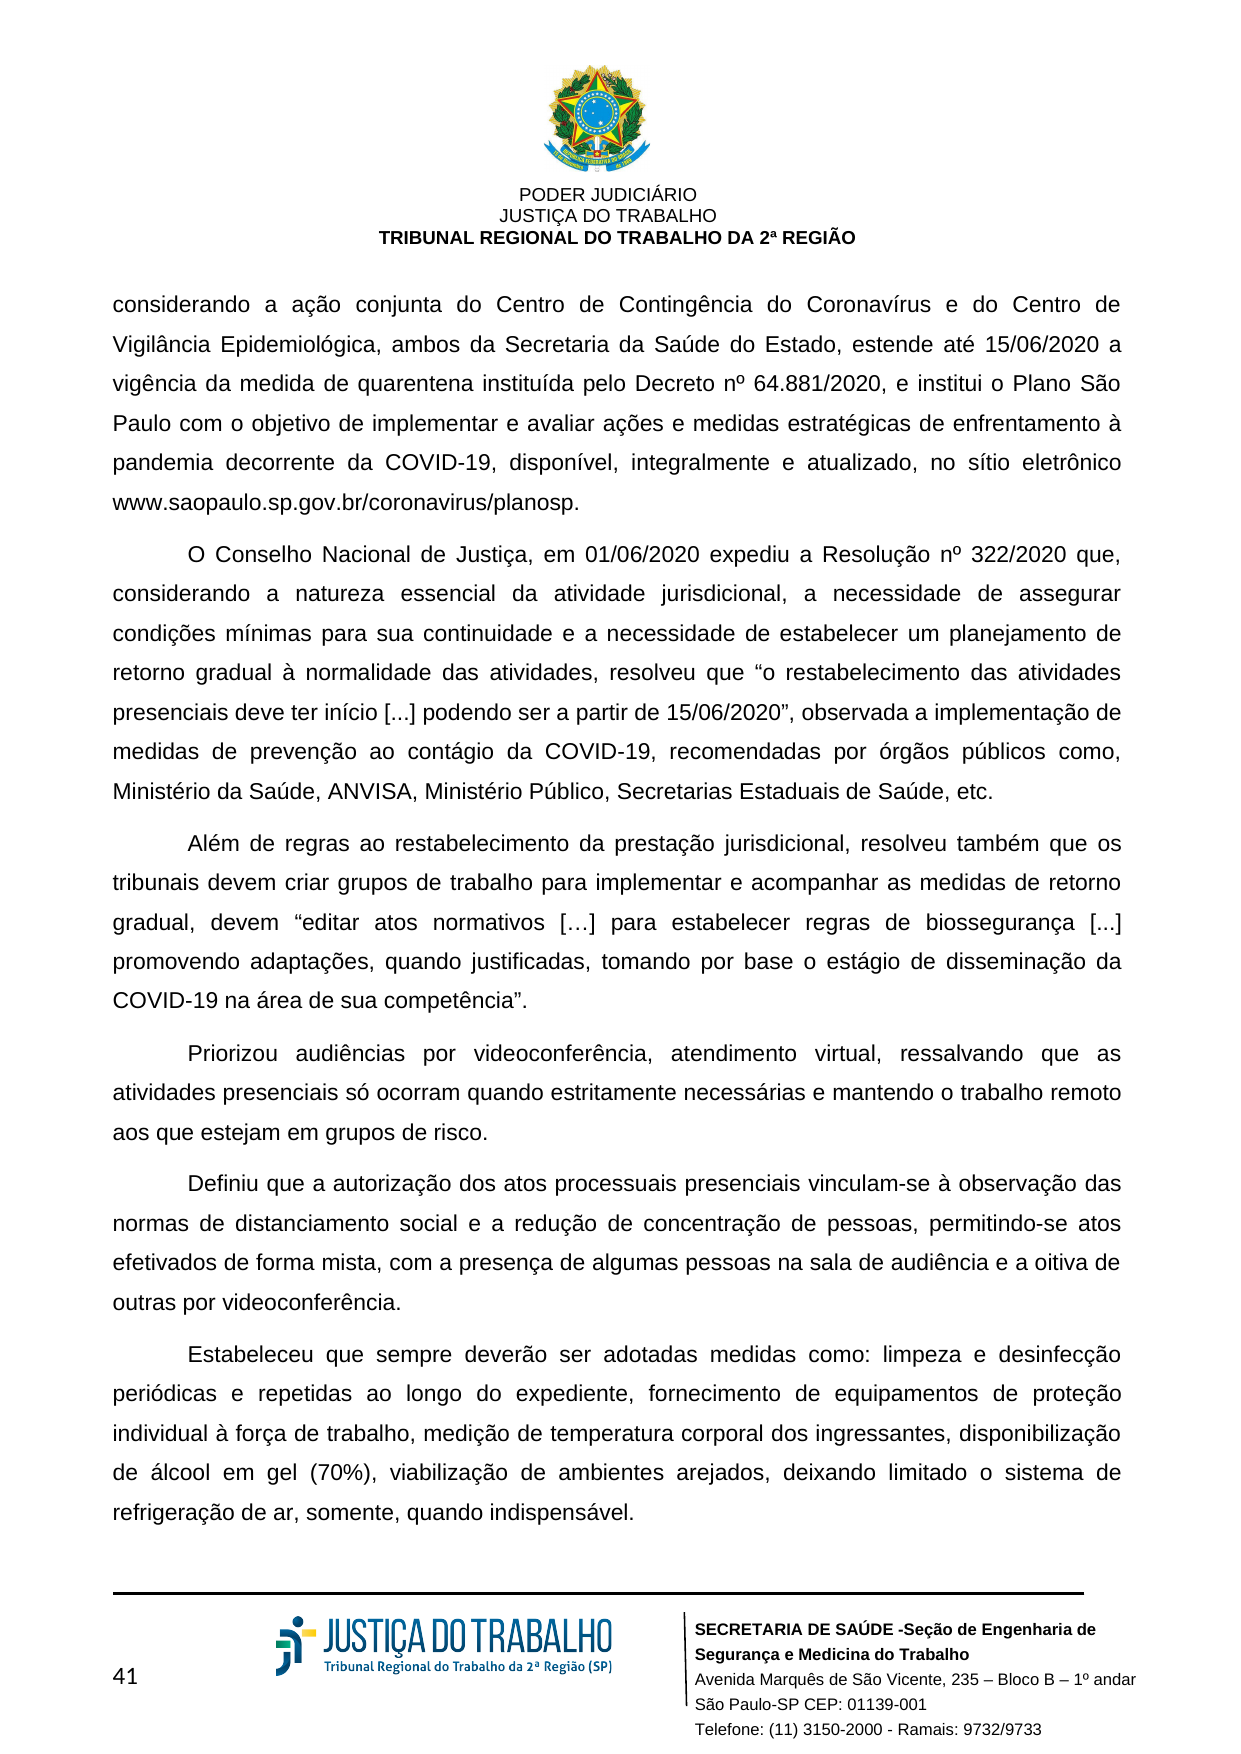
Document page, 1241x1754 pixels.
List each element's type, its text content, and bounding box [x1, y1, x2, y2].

text Priorizou audiências por videoconferência, atendimento virtual, ressalvando que as atividades presenciais só ocorram quando estritamente necessárias e mantendo o trabalho remoto aos que estejam em grupos de risco. [112, 1039, 1122, 1145]
text Definiu que a autorização dos atos processuais presenciais vinculam-se à observação das normas de distanciamento social e a redução de concentração de pessoas, permitindo-se atos efetivados de forma mista, com a presença de algumas pessoas na sala de audiência e a oitiva de outras por videoconferência. [112, 1170, 1122, 1315]
text Além de regras ao restabelecimento da prestação jurisdicional, resolveu também que os tribunais devem criar grupos de trabalho para implementar e acompanhar as medidas de retorno gradual, devem “editar atos normativos […] para estabelecer regras de biossegurança [...] promovendo adaptações, quando justificadas, tomando por base o estágio de disseminação da COVID-19 na área de sua competência”. [112, 829, 1122, 1014]
picture [276, 1616, 612, 1676]
picture [543, 65, 650, 172]
text considerando a ação conjunta do Centro de Contingência do Coronavírus e do Centro de Vigilância Epidemiológica, ambos da Secretaria da Saúde do Estado, estende até 15/06/2020 a vigência da medida de quarentena instituída pelo Decreto nº 64.881/2020, e institui o Plano São Paulo com o objetivo de implementar e avaliar ações e medidas estratégicas de enfrentamento à pandemia decorrente da COVID-19, disponível, integralmente e atualizado, no sítio eletrônico www.saopaulo.sp.gov.br/coronavirus/planosp. [112, 291, 1122, 515]
text Estabeleceu que sempre deverão ser adotadas medidas como: limpeza e desinfecção periódicas e repetidas ao longo do expediente, fornecimento de equipamentos de proteção individual à força de trabalho, medição de temperatura corporal dos ingressantes, disponibilização de álcool em gel (70%), viabilização de ambientes arejados, deixando limitado o sistema de refrigeração de ar, somente, quando indispensável. [112, 1341, 1122, 1525]
text O Conselho Nacional de Justiça, em 01/06/2020 expediu a Resolução nº 322/2020 que, considerando a natureza essencial da atividade jurisdicional, a necessidade de assegurar condições mínimas para sua continuidade e a necessidade de estabelecer um planejamento de retorno gradual à normalidade das atividades, resolveu que “o restabelecimento das atividades presenciais deve ter início [...] podendo ser a partir de 15/06/2020”, observada a implementação de medidas de prevenção ao contágio da COVID-19, recomendadas por órgãos públicos como, Ministério da Saúde, ANVISA, Ministério Público, Secretarias Estaduais de Saúde, etc. [112, 541, 1122, 804]
